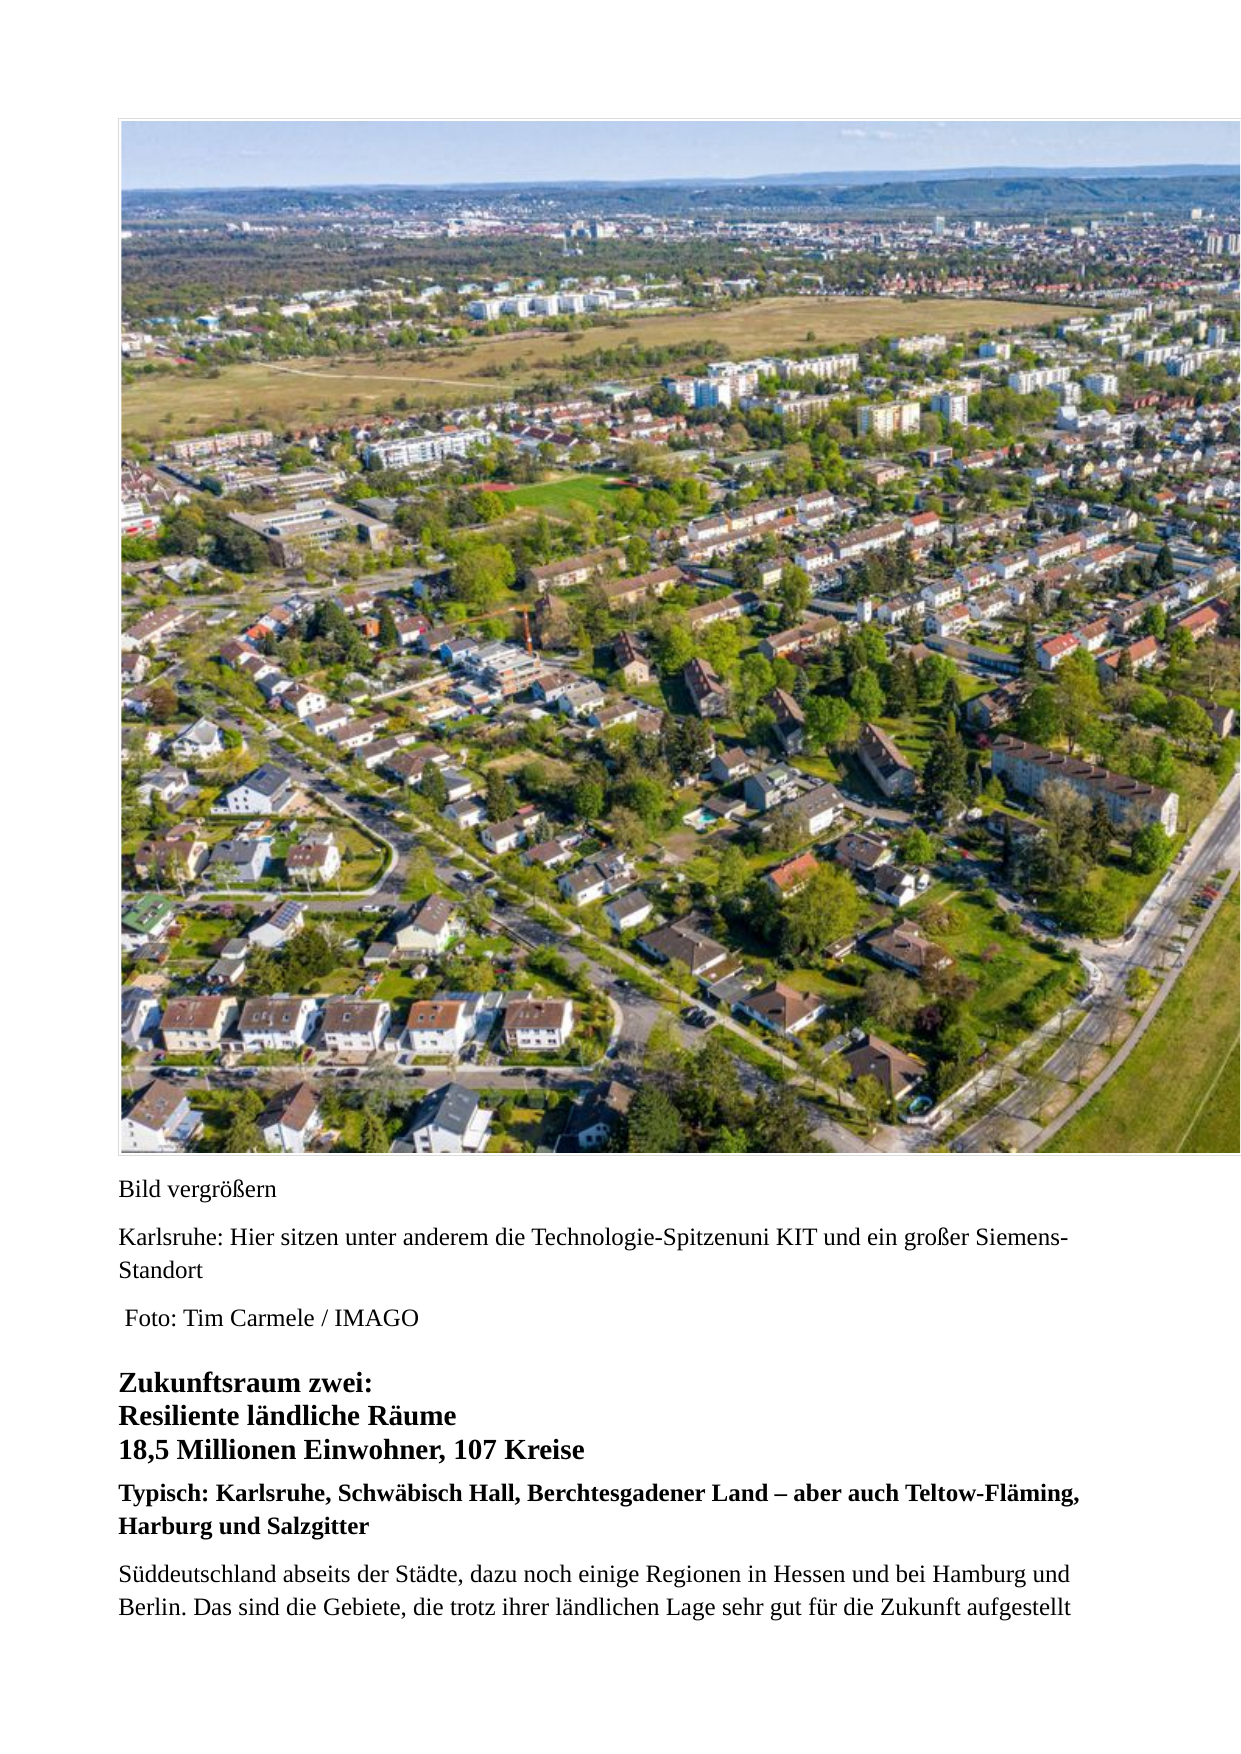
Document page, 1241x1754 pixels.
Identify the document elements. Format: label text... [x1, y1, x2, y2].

text Karlsruhe: Hier sitzen unter anderem die Technologie-Spitzenuni KIT und ein großer Siemens-Standort [118, 1222, 1122, 1284]
picture [121, 121, 1241, 1153]
text Bild vergrößern [118, 1174, 1122, 1203]
text Foto: Tim Carmele / IMAGO [118, 1303, 1122, 1331]
text Typisch: Karlsruhe, Schwäbisch Hall, Berchtesgadener Land – aber auch Teltow-Fläming, Harburg und Salzgitter [118, 1478, 1122, 1540]
subtitle Zukunftsraum zwei: Resiliente ländliche Räume 18,5 Millionen Einwohner, 107 Kreise [118, 1365, 1122, 1466]
text Süddeutschland abseits der Städte, dazu noch einige Regionen in Hessen und bei Hamburg und Berlin. Das sind die Gebiete, die trotz ihrer ländlichen Lage sehr gut für die Zukunft aufgestellt [118, 1559, 1122, 1620]
